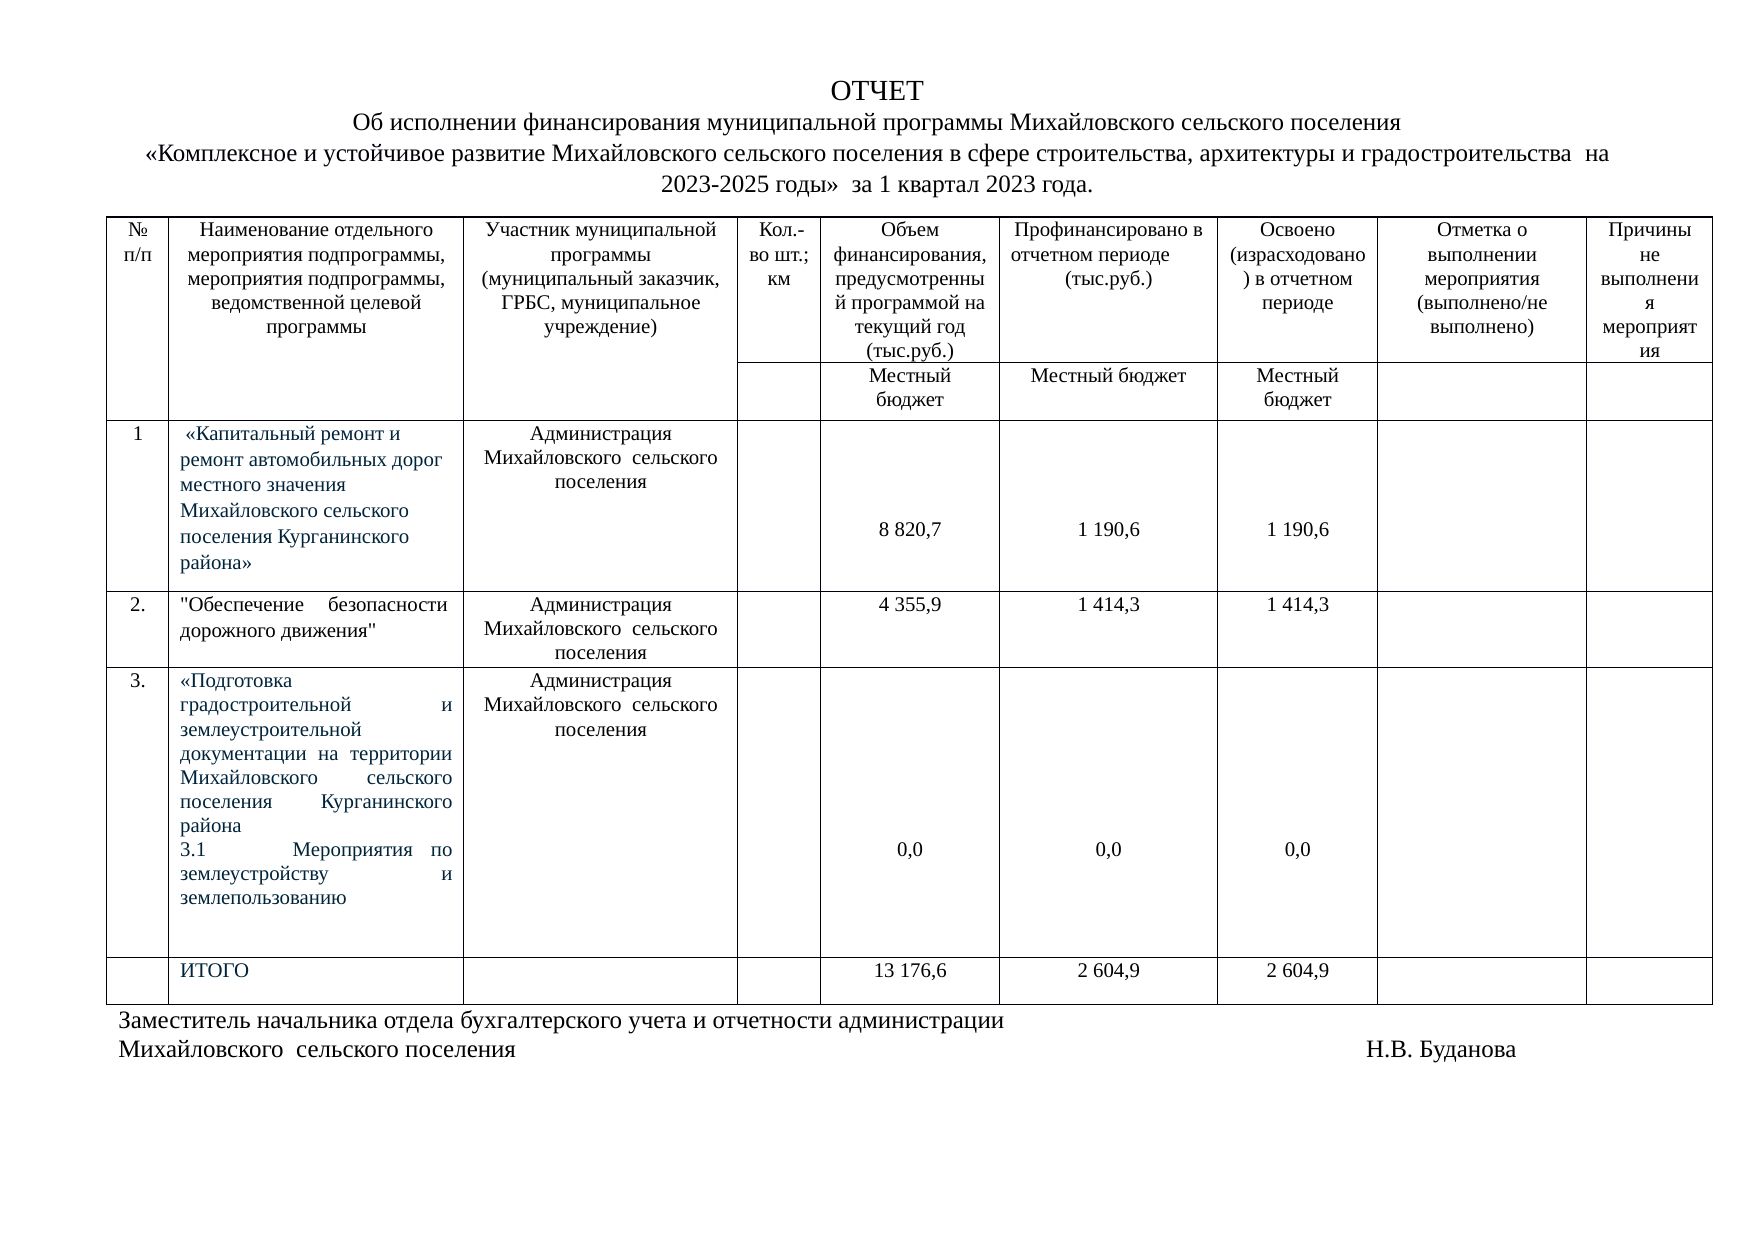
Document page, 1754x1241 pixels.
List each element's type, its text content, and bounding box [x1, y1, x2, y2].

table_cell Администрация Михайловского сельского поселения [464, 592, 737, 667]
table_cell [738, 592, 820, 667]
table_cell 1 190,6 [1000, 421, 1217, 591]
table_cell Местный бюджет [821, 363, 999, 419]
table_cell «Капитальный ремонт и ремонт автомобильных дорог местного значения Михайловского сельского поселения Курганинского района» [169, 421, 463, 591]
table_cell 1 [107, 421, 168, 591]
table_cell Администрация Михайловского сельского поселения [464, 421, 737, 591]
table_cell 2. [107, 592, 168, 667]
table_cell 3. [107, 668, 168, 957]
table_cell [464, 958, 737, 1004]
table_cell 0,0 [1000, 668, 1217, 957]
table_cell [1378, 958, 1586, 1004]
table_cell 2 604,9 [1218, 958, 1377, 1004]
table_header Отметка о выполнении мероприятия (выполнено/не выполнено) [1378, 218, 1586, 362]
table_cell [738, 958, 820, 1004]
table_cell 0,0 [821, 668, 999, 957]
table_cell 1 190,6 [1218, 421, 1377, 591]
text Заместитель начальника отдела бухгалтерского учета и отчетности администрации [118, 1005, 1636, 1034]
table_header Участник муниципальной программы (муниципальный заказчик, ГРБС, муниципальное учреждение) [464, 218, 737, 419]
table_cell 13 176,6 [821, 958, 999, 1004]
table_cell 2 604,9 [1000, 958, 1217, 1004]
table_cell «Подготовка градостроительной и землеустроительной документации на территории Михайловского сельского поселения Курганинского района Мероприятия по землеустройству и землепользованию [169, 668, 463, 957]
table_cell Местный бюджет [1218, 363, 1377, 419]
text Об исполнении финансирования муниципальной программы Михайловского сельского поселения «Комплексное и устойчивое развитие Михайловского сельского поселения в сфере строительства, архитектуры и градостроительства на 2023-2025 годы» за 1 квартал 2023 года. [118, 107, 1636, 197]
table_cell ИТОГО [169, 958, 463, 1004]
table_header № п/п [107, 218, 168, 419]
table_cell [1587, 363, 1712, 419]
table_cell 1 414,3 [1218, 592, 1377, 667]
table_cell [738, 421, 820, 591]
table_cell 4 355,9 [821, 592, 999, 667]
table_cell [1378, 592, 1586, 667]
table_cell [1378, 421, 1586, 591]
table_cell [1587, 592, 1712, 667]
text ОТЧЕТ [118, 73, 1636, 107]
table_cell Администрация Михайловского сельского поселения [464, 668, 737, 957]
table_header Наименование отдельного мероприятия подпрограммы, мероприятия подпрограммы, ведомственной целевой программы [169, 218, 463, 419]
table_cell [107, 958, 168, 1004]
table_cell "Обеспечение безопасности дорожного движения" [169, 592, 463, 667]
table_cell Местный бюджет [1000, 363, 1217, 419]
table_header Освоено (израсходовано) в отчетном периоде [1218, 218, 1377, 362]
table_header Кол.-во шт.; км [738, 218, 820, 362]
table_cell [1587, 958, 1712, 1004]
table_cell [1587, 668, 1712, 957]
table_header Причины не выполнения мероприятия [1587, 218, 1712, 362]
table_cell [738, 668, 820, 957]
table_cell 8 820,7 [821, 421, 999, 591]
table_cell [738, 363, 820, 419]
table_cell [1378, 363, 1586, 419]
table_cell 0,0 [1218, 668, 1377, 957]
table_header Объем финансирования, предусмотренный программой на текущий год (тыс.руб.) [821, 218, 999, 362]
table_header Профинансировано в отчетном периоде (тыс.руб.) [1000, 218, 1217, 362]
table_cell [1378, 668, 1586, 957]
table_cell [1587, 421, 1712, 591]
text Михайловского сельского поселения Н.В. Буданова [118, 1034, 1636, 1063]
table_cell 1 414,3 [1000, 592, 1217, 667]
